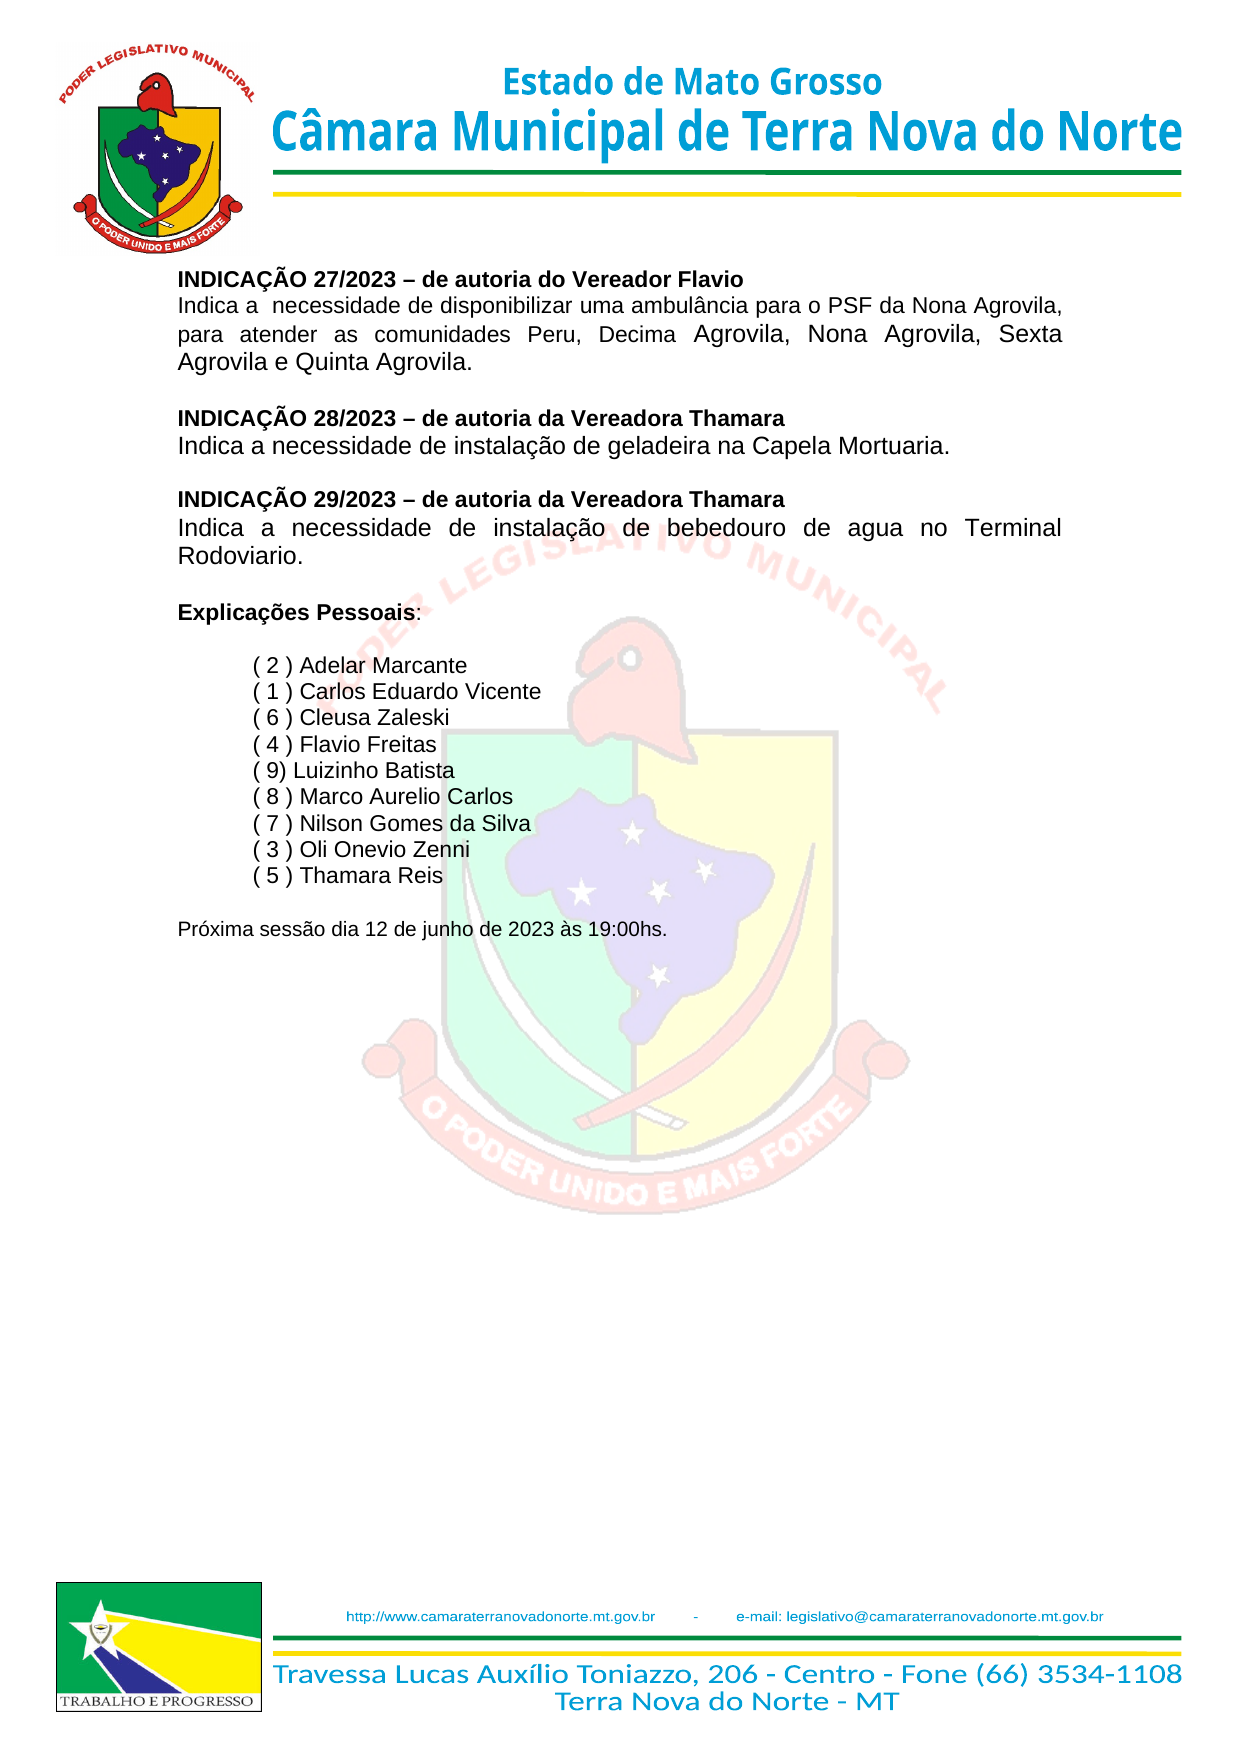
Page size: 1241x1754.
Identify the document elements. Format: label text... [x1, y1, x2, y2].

text INDICAÇÃO 28/2023 – de autoria da Vereadora Thamara [177, 405, 1063, 431]
list ( 1 ) Carlos Eduardo Vicente [252, 678, 303, 704]
list ( 8 ) Marco Aurelio Carlos [966, 783, 1063, 810]
list ( 4 ) Flavio Freitas [252, 731, 303, 757]
picture [55, 42, 260, 256]
picture [57, 1583, 261, 1711]
text Explicações Pessoais: [966, 599, 1063, 625]
list ( 6 ) Cleusa Zaleski [966, 704, 1063, 731]
list ( 9) Luizinho Batista [966, 757, 1063, 783]
list ( 6 ) Cleusa Zaleski [252, 704, 303, 731]
text Indica a necessidade de instalação de geladeira na Capela Mortuaria. [177, 431, 1063, 460]
picture [860, 1611, 868, 1623]
list ( 4 ) Flavio Freitas [966, 731, 1063, 757]
list ( 7 ) Nilson Gomes da Silva [966, 810, 1063, 836]
text Indica a necessidade de disponibilizar uma ambulância para o PSF da Nona Agrovila, para atender as comunidades Peru, Decima Agrovila, Nona Agrovila, Sexta Agrovila e Quinta Agrovila. [177, 292, 1063, 376]
text Próxima sessão dia 12 de junho de 2023 às 19:00hs. [966, 917, 1063, 941]
text INDICAÇÃO 29/2023 – de autoria da Vereadora Thamara [177, 486, 1063, 513]
text Indica a necessidade de instalação de bebedouro de agua no Terminal Rodoviario. [177, 513, 1063, 570]
text Explicações Pessoais: [177, 599, 303, 625]
list ( 2 ) Adelar Marcante [966, 652, 1063, 678]
list ( 1 ) Carlos Eduardo Vicente [966, 678, 1063, 704]
list ( 8 ) Marco Aurelio Carlos [252, 783, 303, 810]
list ( 9) Luizinho Batista [252, 757, 303, 783]
text INDICAÇÃO 27/2023 – de autoria do Vereador Flavio [177, 266, 1063, 292]
list ( 5 ) Thamara Reis [966, 862, 1063, 889]
list ( 3 ) Oli Onevio Zenni [252, 836, 303, 862]
list ( 7 ) Nilson Gomes da Silva [252, 810, 303, 836]
text Próxima sessão dia 12 de junho de 2023 às 19:00hs. [177, 917, 303, 941]
list ( 3 ) Oli Onevio Zenni [966, 836, 1063, 862]
list ( 2 ) Adelar Marcante [252, 652, 303, 678]
list ( 5 ) Thamara Reis [252, 862, 303, 889]
